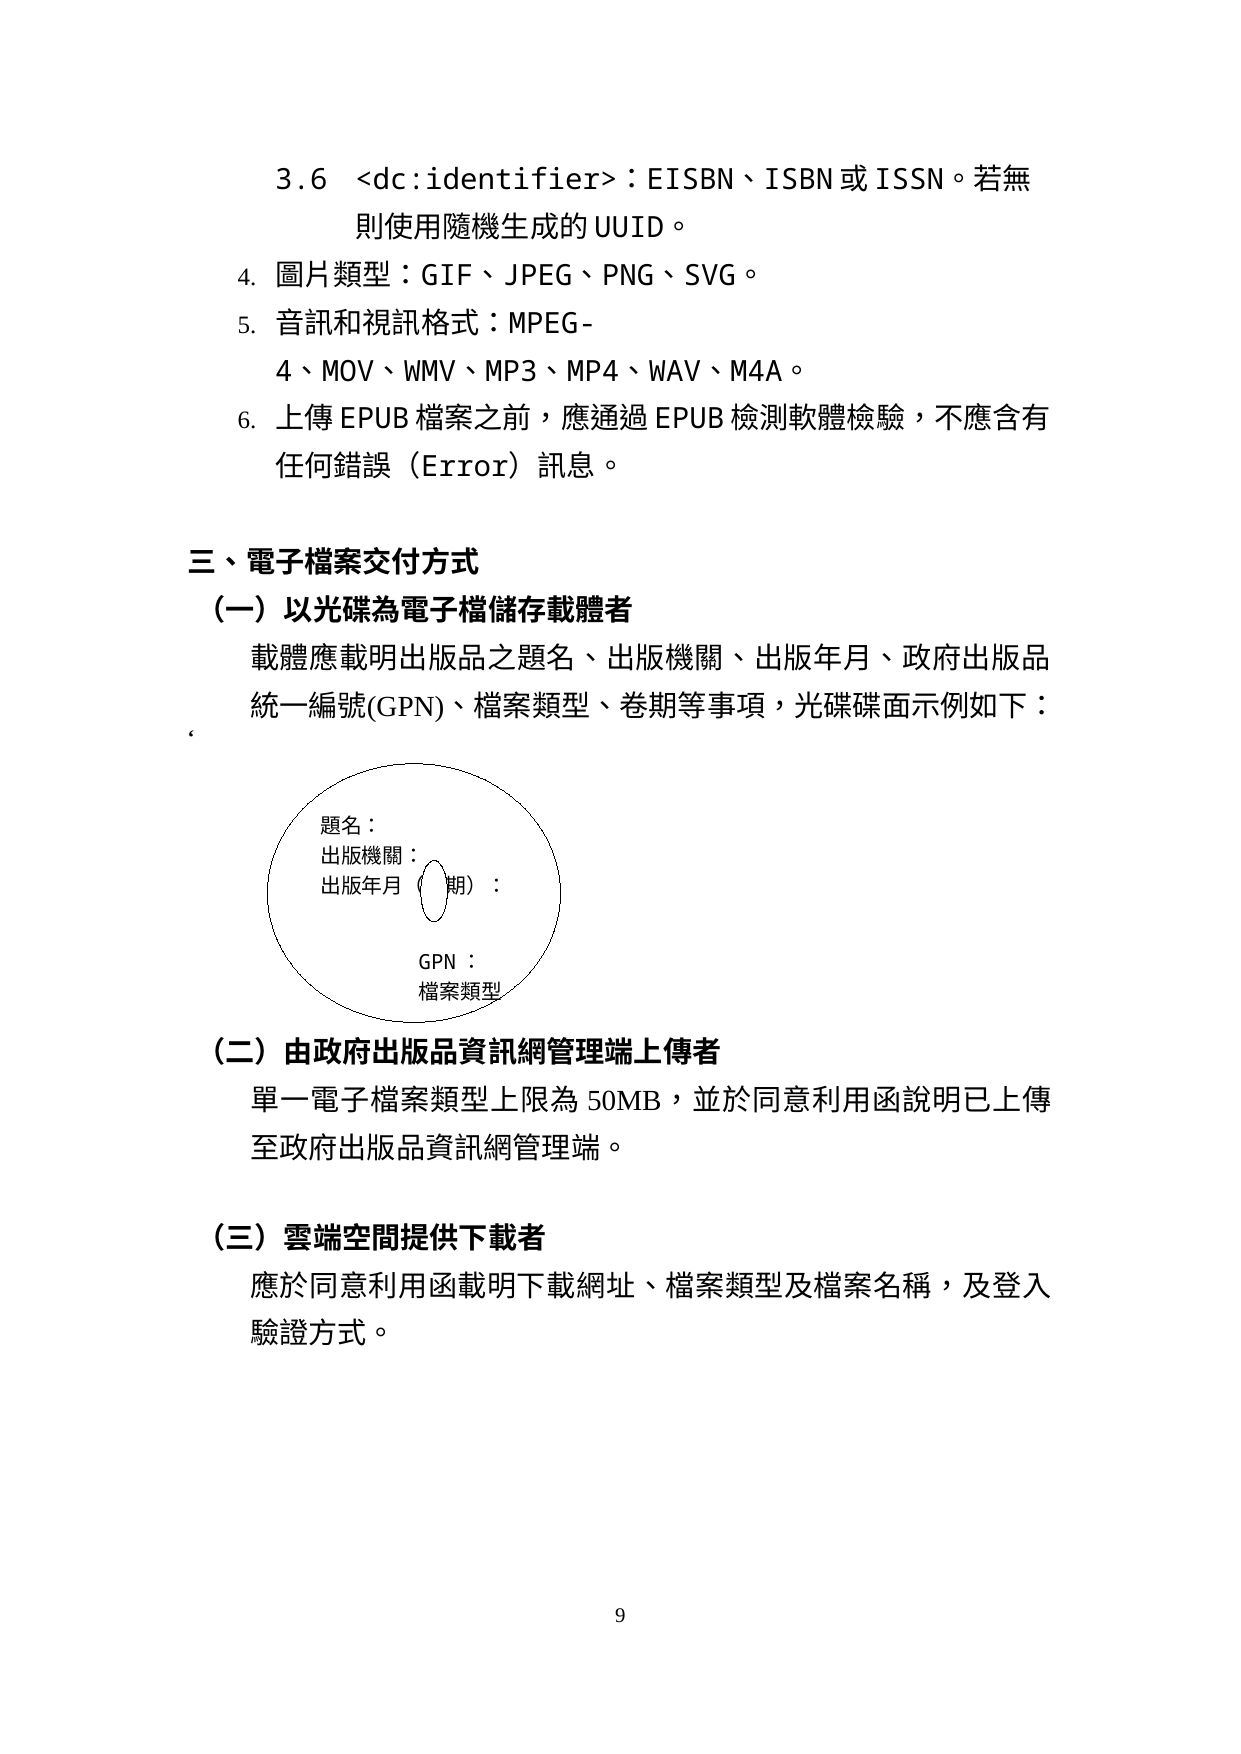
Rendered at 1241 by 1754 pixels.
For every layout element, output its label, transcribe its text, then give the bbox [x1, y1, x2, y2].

text （一）以光碟為電子檔儲存載體者 [196, 581, 1053, 629]
text （三）雲端空間提供下載者 [196, 1208, 1053, 1256]
text 三、電子檔案交付方式 [187, 533, 1053, 581]
list 音訊和視訊格式：MPEG-4、MOV、WMV、MP3、MP4、WAV、M4A。 [237, 294, 1053, 389]
text ‘ [187, 725, 1053, 749]
text 載體應載明出版品之題名、出版機關、出版年月、政府出版品統一編號(GPN)、檔案類型、卷期等事項，光碟碟面示例如下： [250, 629, 1053, 725]
list 圖片類型：GIF、JPEG、PNG、SVG。 [237, 246, 1053, 294]
text （二）由政府出版品資訊網管理端上傳者 [196, 1023, 1053, 1071]
text 單一電子檔案類型上限為50MB，並於同意利用函說明已上傳至政府出版品資訊網管理端。 [250, 1071, 1053, 1167]
list 上傳EPUB檔案之前，應通過EPUB檢測軟體檢驗，不應含有任何錯誤（Error）訊息。 [237, 389, 1053, 485]
list <dc:identifier>：EISBN、ISBN或ISSN。若無則使用隨機生成的UUID。 [275, 150, 1053, 246]
text 應於同意利用函載明下載網址、檔案類型及檔案名稱，及登入驗證方式。 [250, 1256, 1053, 1352]
